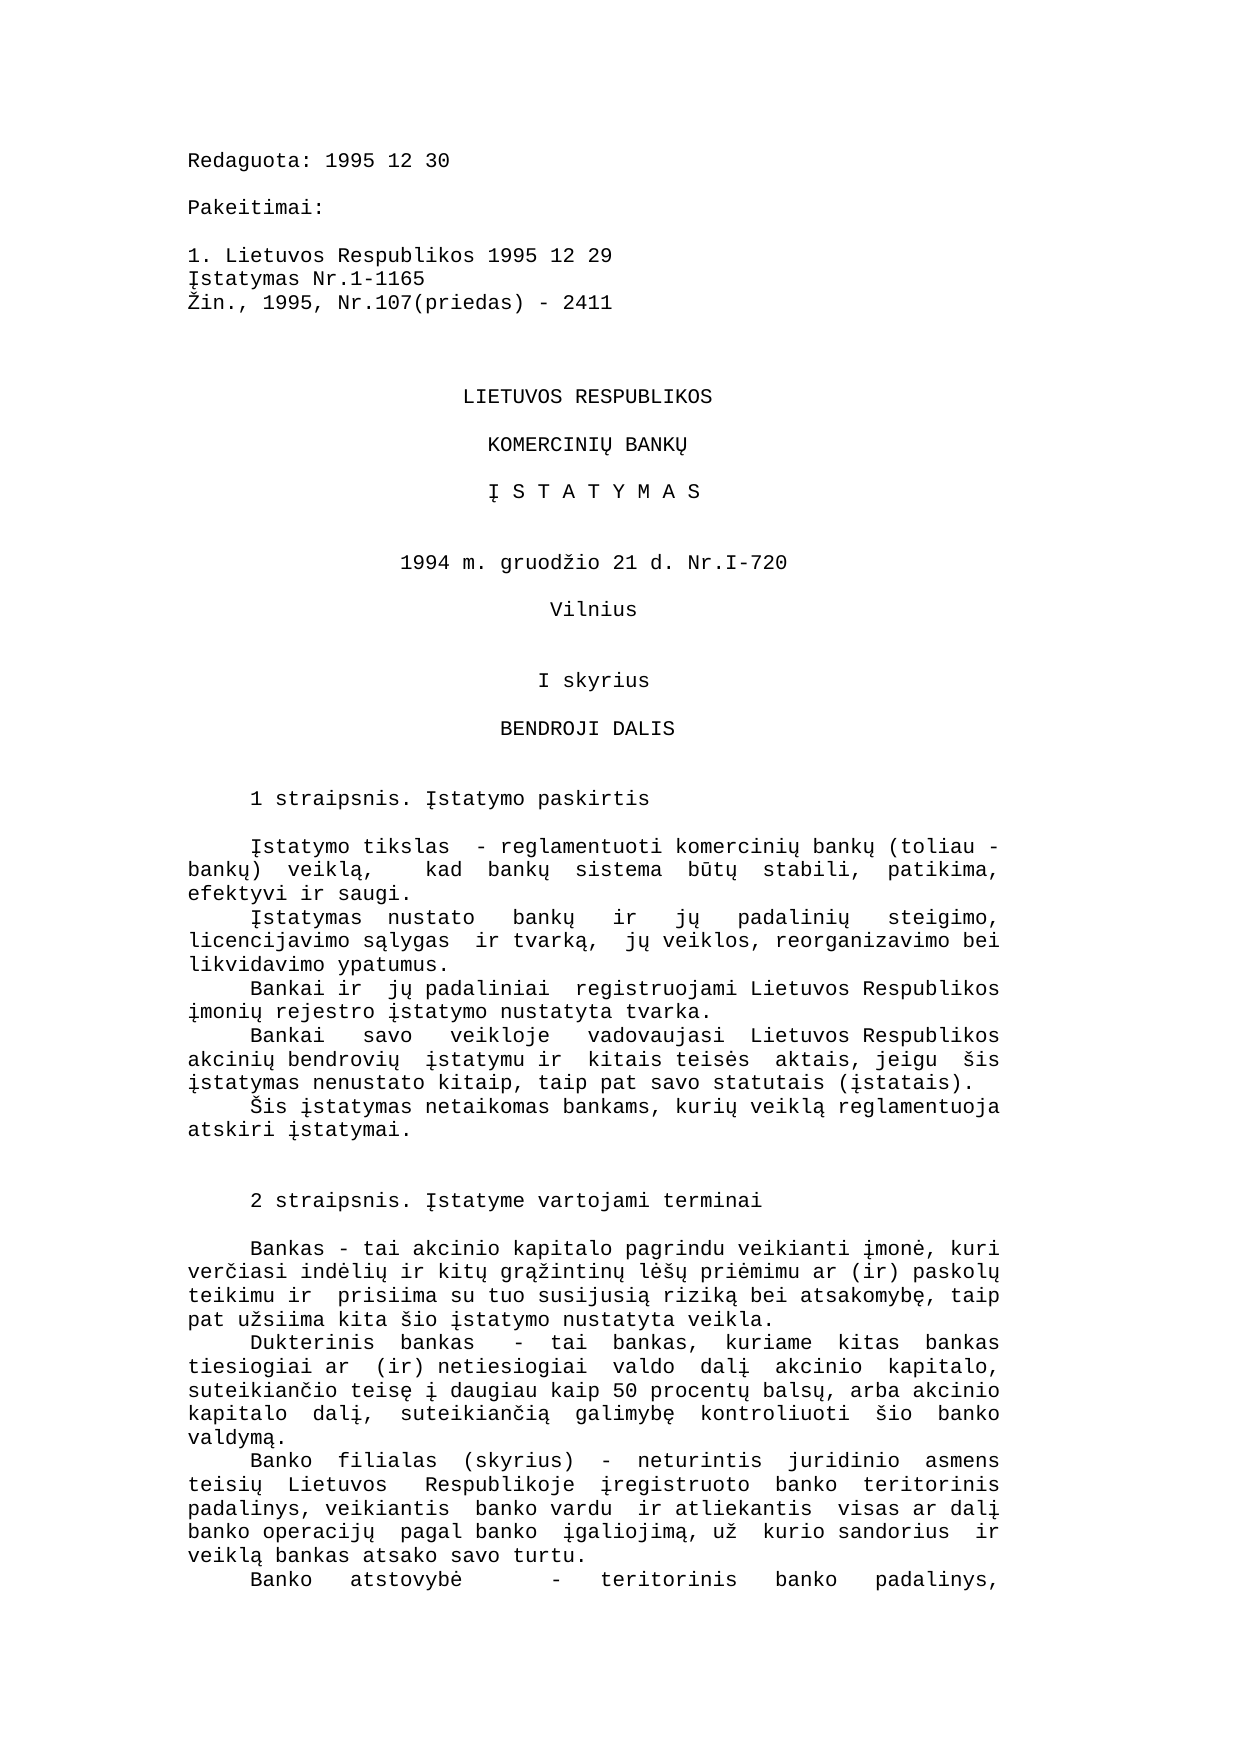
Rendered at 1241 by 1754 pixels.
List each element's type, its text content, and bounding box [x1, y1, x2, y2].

text veiklą bankas atsako savo turtu. [187, 1545, 1053, 1569]
text licencijavimo sąlygas ir tvarką, jų veiklos, reorganizavimo bei [187, 930, 1053, 954]
text 1994 m. gruodžio 21 d. Nr.I-720 [187, 552, 1053, 576]
text Bankai savo veikloje vadovaujasi Lietuvos Respublikos [187, 1025, 1053, 1048]
text Į S T A T Y M A S [187, 481, 1053, 505]
text pat užsiima kita šio įstatymo nustatyta veikla. [187, 1309, 1053, 1332]
text Bankai ir jų padaliniai registruojami Lietuvos Respublikos [187, 978, 1053, 1001]
text BENDROJI DALIS [187, 717, 1053, 741]
text Dukterinis bankas - tai bankas, kuriame kitas bankas [187, 1332, 1053, 1356]
text teikimu ir prisiima su tuo susijusią riziką bei atsakomybę, taip [187, 1285, 1053, 1309]
text banko operacijų pagal banko įgaliojimą, už kurio sandorius ir [187, 1521, 1053, 1545]
text akcinių bendrovių įstatymu ir kitais teisės aktais, jeigu šis [187, 1048, 1053, 1072]
text įstatymas nenustato kitaip, taip pat savo statutais (įstatais). [187, 1072, 1053, 1096]
text Įstatymas nustato bankų ir jų padalinių steigimo, [187, 907, 1053, 930]
text Pakeitimai: [187, 197, 1053, 221]
text kapitalo dalį, suteikiančią galimybę kontroliuoti šio banko [187, 1403, 1053, 1427]
text KOMERCINIŲ BANKŲ [187, 434, 1053, 457]
text Šis įstatymas netaikomas bankams, kurių veiklą reglamentuoja [187, 1096, 1053, 1119]
text Žin., 1995, Nr.107(priedas) - 2411 [187, 292, 1053, 316]
text Banko filialas (skyrius) - neturintis juridinio asmens [187, 1451, 1053, 1474]
text likvidavimo ypatumus. [187, 954, 1053, 978]
text verčiasi indėlių ir kitų grąžintinų lėšų priėmimu ar (ir) paskolų [187, 1261, 1053, 1285]
text teisių Lietuvos Respublikoje įregistruoto banko teritorinis [187, 1474, 1053, 1498]
text valdymą. [187, 1427, 1053, 1451]
text padalinys, veikiantis banko vardu ir atliekantis visas ar dalį [187, 1498, 1053, 1521]
text tiesiogiai ar (ir) netiesiogiai valdo dalį akcinio kapitalo, [187, 1356, 1053, 1379]
text Įstatymo tikslas - reglamentuoti komercinių bankų (toliau - [187, 836, 1053, 859]
text bankų) veiklą, kad bankų sistema būtų stabili, patikima, [187, 859, 1053, 883]
text 2 straipsnis. Įstatyme vartojami terminai [187, 1190, 1053, 1214]
text Redaguota: 1995 12 30 [187, 150, 1053, 174]
text Bankas - tai akcinio kapitalo pagrindu veikianti įmonė, kuri [187, 1238, 1053, 1261]
text 1 straipsnis. Įstatymo paskirtis [187, 788, 1053, 812]
text Vilnius [187, 599, 1053, 623]
text 1. Lietuvos Respublikos 1995 12 29 [187, 244, 1053, 268]
text Banko atstovybė - teritorinis banko padalinys, [187, 1569, 1053, 1592]
text suteikiančio teisę į daugiau kaip 50 procentų balsų, arba akcinio [187, 1379, 1053, 1403]
text I skyrius [187, 670, 1053, 694]
text LIETUVOS RESPUBLIKOS [187, 386, 1053, 410]
text Įstatymas Nr.1-1165 [187, 268, 1053, 292]
text atskiri įstatymai. [187, 1119, 1053, 1143]
text efektyvi ir saugi. [187, 883, 1053, 907]
text įmonių rejestro įstatymo nustatyta tvarka. [187, 1001, 1053, 1025]
